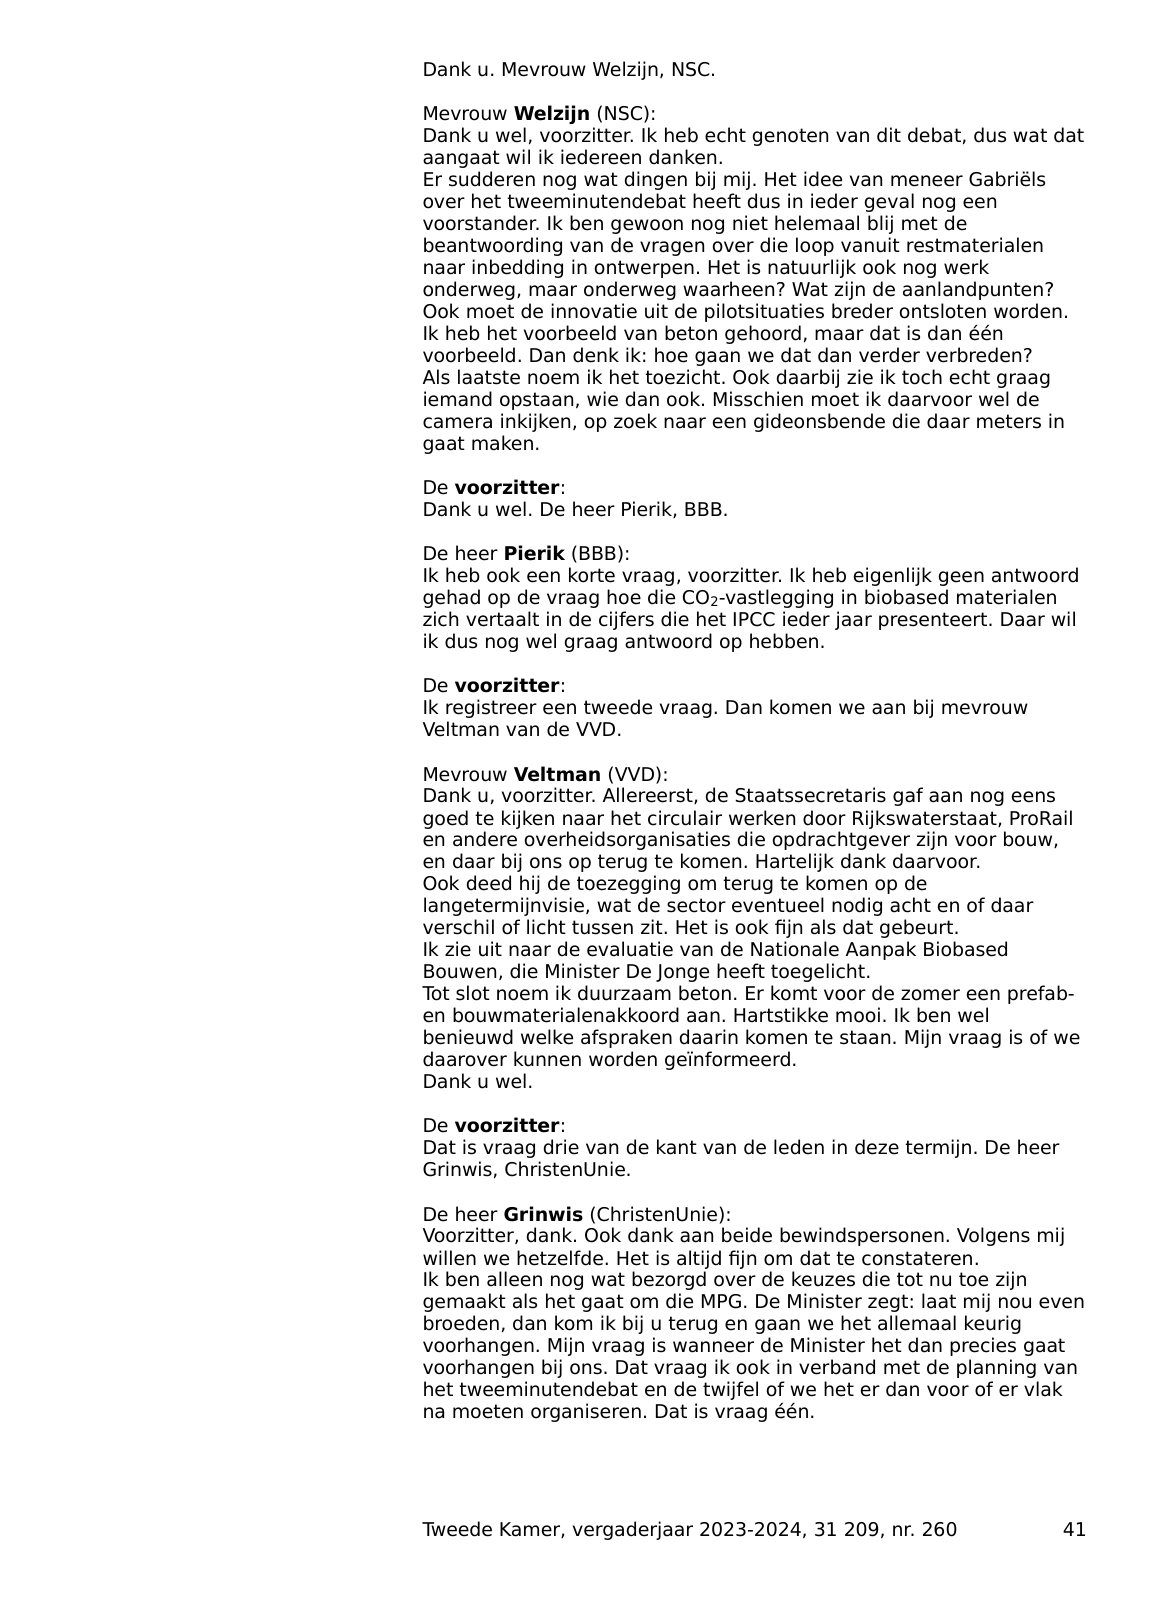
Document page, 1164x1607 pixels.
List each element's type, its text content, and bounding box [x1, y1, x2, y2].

text Dank u. Mevrouw Welzijn, NSC. [422, 59, 1087, 81]
text Ik ben alleen nog wat bezorgd over de keuzes die tot nu toe zijn gemaakt als het gaat om die MPG. De Minister zegt: laat mij nou even broeden, dan kom ik bij u terug en gaan we het allemaal keurig voorhangen. Mijn vraag is wanneer de Minister het dan precies gaat voorhangen bij ons. Dat vraag ik ook in verband met de planning van het tweeminutendebat en de twijfel of we het er dan voor of er vlak na moeten organiseren. Dat is vraag één. [422, 1269, 1087, 1423]
text Dank u wel. [422, 1071, 1087, 1093]
text De voorzitter: [422, 1115, 1087, 1137]
text Dank u wel, voorzitter. Ik heb echt genoten van dit debat, dus wat dat aangaat wil ik iedereen danken. [422, 125, 1087, 169]
text Dat is vraag drie van de kant van de leden in deze termijn. De heer Grinwis, ChristenUnie. [422, 1137, 1087, 1181]
text Mevrouw Welzijn (NSC): [422, 103, 1087, 125]
text Ook moet de innovatie uit de pilotsituaties breder ontsloten worden. Ik heb het voorbeeld van beton gehoord, maar dat is dan één voorbeeld. Dan denk ik: hoe gaan we dat dan verder verbreden? [422, 301, 1087, 367]
text De heer Pierik (BBB): [422, 543, 1087, 565]
text Ik registreer een tweede vraag. Dan komen we aan bij mevrouw Veltman van de VVD. [422, 697, 1087, 741]
text Dank u, voorzitter. Allereerst, de Staatssecretaris gaf aan nog eens goed te kijken naar het circulair werken door Rijkswaterstaat, ProRail en andere overheidsorganisaties die opdrachtgever zijn voor bouw, en daar bij ons op terug te komen. Hartelijk dank daarvoor. [422, 785, 1087, 873]
text Er sudderen nog wat dingen bij mij. Het idee van meneer Gabriëls over het tweeminutendebat heeft dus in ieder geval nog een voorstander. Ik ben gewoon nog niet helemaal blij met de beantwoording van de vragen over die loop vanuit restmaterialen naar inbedding in ontwerpen. Het is natuurlijk ook nog werk onderweg, maar onderweg waarheen? Wat zijn de aanlandpunten? [422, 169, 1087, 301]
text Ook deed hij de toezegging om terug te komen op de langetermijnvisie, wat de sector eventueel nodig acht en of daar verschil of licht tussen zit. Het is ook fijn als dat gebeurt. [422, 873, 1087, 939]
text Ik zie uit naar de evaluatie van de Nationale Aanpak Biobased Bouwen, die Minister De Jonge heeft toegelicht. [422, 939, 1087, 983]
text De heer Grinwis (ChristenUnie): [422, 1203, 1087, 1225]
text Dank u wel. De heer Pierik, BBB. [422, 499, 1087, 521]
text Ik heb ook een korte vraag, voorzitter. Ik heb eigenlijk geen antwoord gehad op de vraag hoe die CO2-vastlegging in biobased materialen zich vertaalt in de cijfers die het IPCC ieder jaar presenteert. Daar wil ik dus nog wel graag antwoord op hebben. [422, 565, 1087, 653]
text De voorzitter: [422, 477, 1087, 499]
text Voorzitter, dank. Ook dank aan beide bewindspersonen. Volgens mij willen we hetzelfde. Het is altijd fijn om dat te constateren. [422, 1225, 1087, 1269]
text Mevrouw Veltman (VVD): [422, 763, 1087, 785]
text De voorzitter: [422, 675, 1087, 697]
text Als laatste noem ik het toezicht. Ook daarbij zie ik toch echt graag iemand opstaan, wie dan ook. Misschien moet ik daarvoor wel de camera inkijken, op zoek naar een gideonsbende die daar meters in gaat maken. [422, 367, 1087, 455]
text Tot slot noem ik duurzaam beton. Er komt voor de zomer een prefab- en bouwmaterialenakkoord aan. Hartstikke mooi. Ik ben wel benieuwd welke afspraken daarin komen te staan. Mijn vraag is of we daarover kunnen worden geïnformeerd. [422, 983, 1087, 1071]
